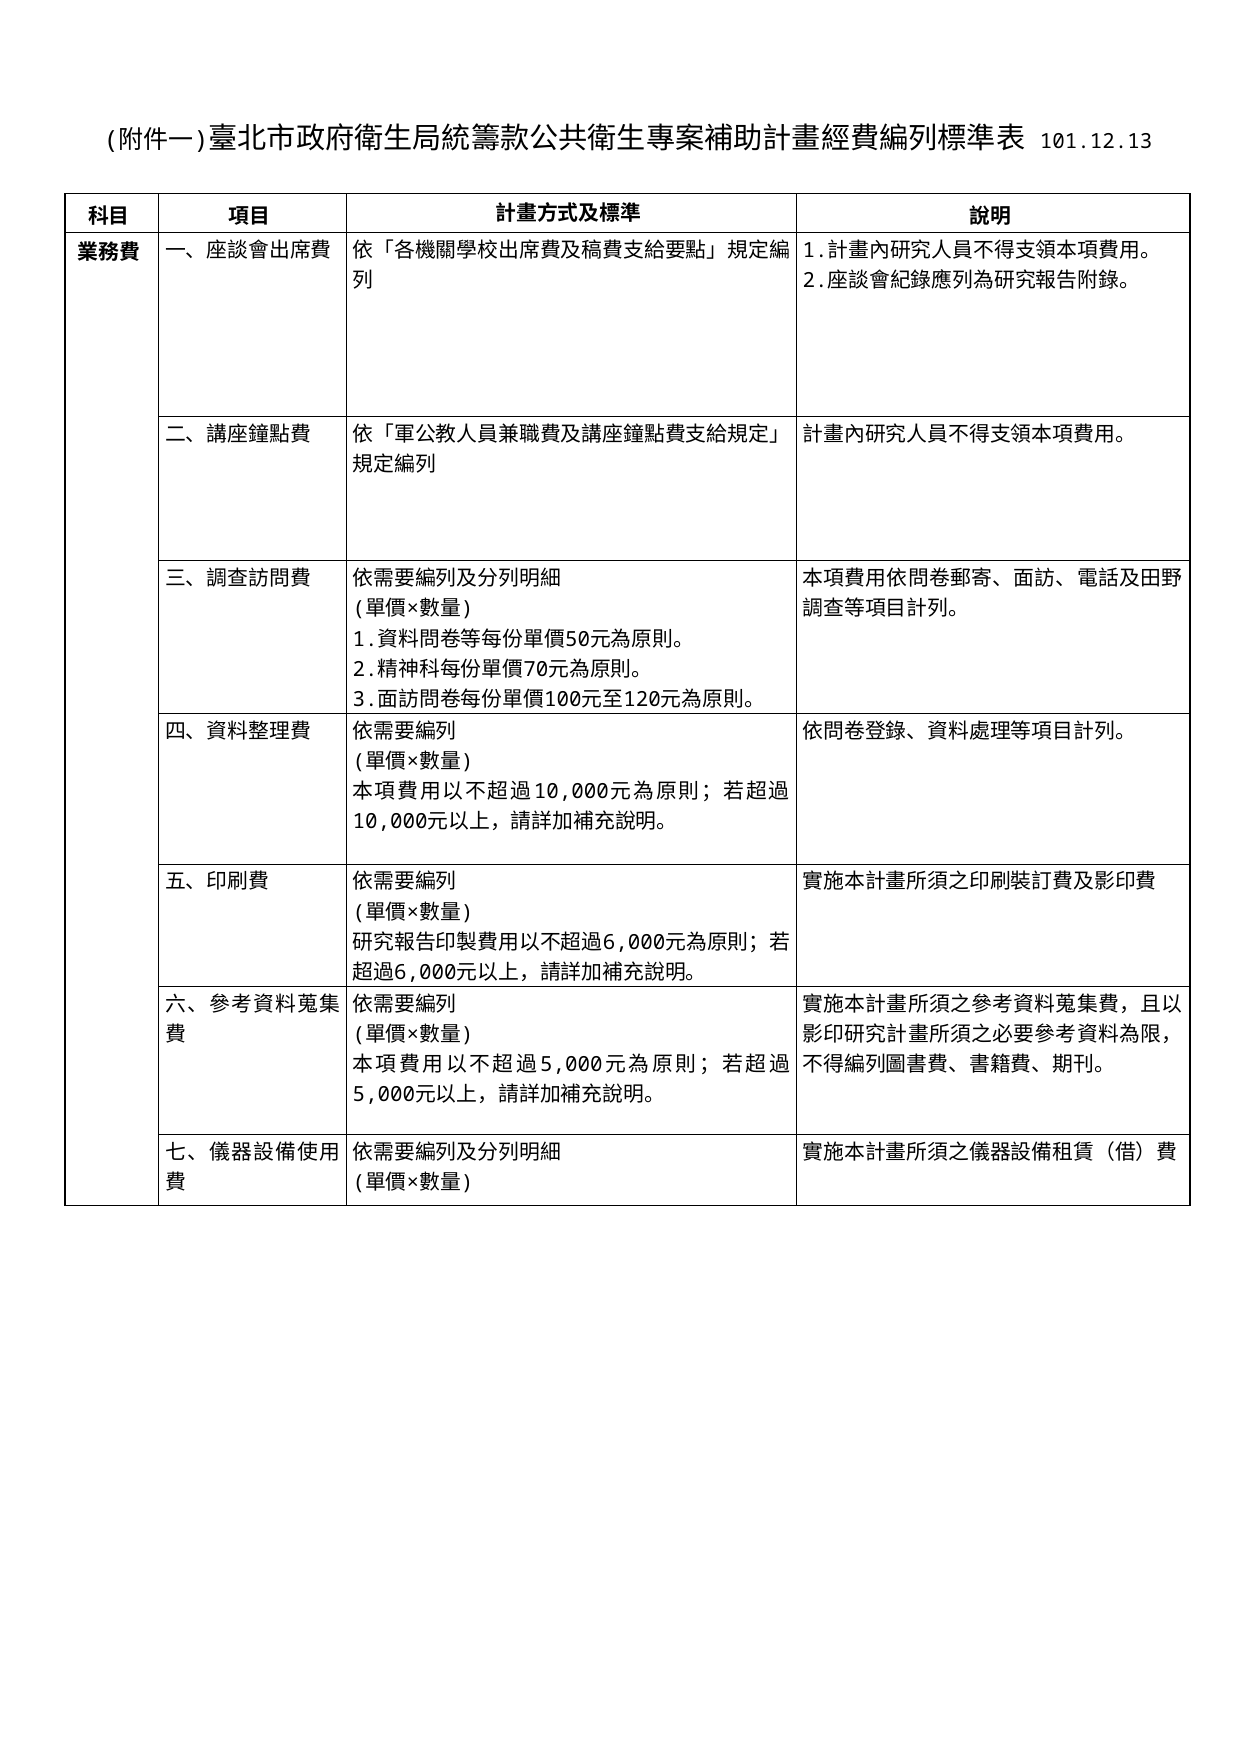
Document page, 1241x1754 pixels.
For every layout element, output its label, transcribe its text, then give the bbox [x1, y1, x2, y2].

table_cell 依問卷登錄、資料處理等項目計列。 [797, 714, 1189, 864]
text (附件一)臺北市政府衛生局統籌款公共衛生專案補助計畫經費編列標準表 101.12.13 [59, 118, 1181, 156]
table_cell 1.計畫內研究人員不得支領本項費用。 2.座談會紀錄應列為研究報告附錄。 [797, 233, 1189, 416]
table_cell 依「各機關學校出席費及稿費支給要點」規定編列 [347, 233, 796, 416]
table_cell [66, 560, 158, 713]
table_cell 二、講座鐘點費 [159, 417, 346, 560]
table_cell [66, 986, 158, 1134]
table_cell 實施本計畫所須之印刷裝訂費及影印費 [797, 865, 1189, 986]
table_cell 依需要編列 (單價×數量) 研究報告印製費用以不超過6,000元為原則；若超過6,000元以上，請詳加補充說明。 [347, 865, 796, 986]
table_cell 依「軍公教人員兼職費及講座鐘點費支給規定」規定編列 [347, 417, 796, 560]
table_cell 一、座談會出席費 [159, 233, 346, 416]
table_cell 七、儀器設備使用費 [159, 1135, 346, 1204]
table_header 項目 [159, 194, 346, 232]
table_cell 四、資料整理費 [159, 714, 346, 864]
table_cell [66, 1134, 158, 1204]
table_cell 實施本計畫所須之參考資料蒐集費，且以影印研究計畫所須之必要參考資料為限，不得編列圖書費、書籍費、期刊。 [797, 987, 1189, 1134]
table_cell 六、參考資料蒐集費 [159, 987, 346, 1134]
table_cell 本項費用依問卷郵寄、面訪、電話及田野調查等項目計列。 [797, 561, 1189, 713]
table_cell 依需要編列及分列明細 (單價×數量) [347, 1135, 796, 1204]
table_cell 三、調查訪問費 [159, 561, 346, 713]
table_cell 實施本計畫所須之儀器設備租賃（借）費 [797, 1135, 1189, 1204]
table_header 計畫方式及標準 [347, 194, 796, 232]
table_cell 依需要編列及分列明細 (單價×數量) 1.資料問卷等每份單價50元為原則。 2.精神科每份單價70元為原則。 3.面訪問卷每份單價100元至120元為原則。 [347, 561, 796, 713]
table_cell [66, 416, 158, 560]
table_cell 業務費 [66, 233, 158, 416]
table_cell [66, 713, 158, 864]
table_header 說明 [797, 194, 1189, 232]
table_cell 五、印刷費 [159, 865, 346, 986]
table_header 科目 [66, 194, 158, 232]
table_cell 依需要編列 (單價×數量) 本項費用以不超過5,000元為原則；若超過5,000元以上，請詳加補充說明。 [347, 987, 796, 1134]
table_cell 計畫內研究人員不得支領本項費用。 [797, 417, 1189, 560]
table_cell [66, 864, 158, 986]
table_cell 依需要編列 (單價×數量) 本項費用以不超過10,000元為原則；若超過10,000元以上，請詳加補充說明。 [347, 714, 796, 864]
